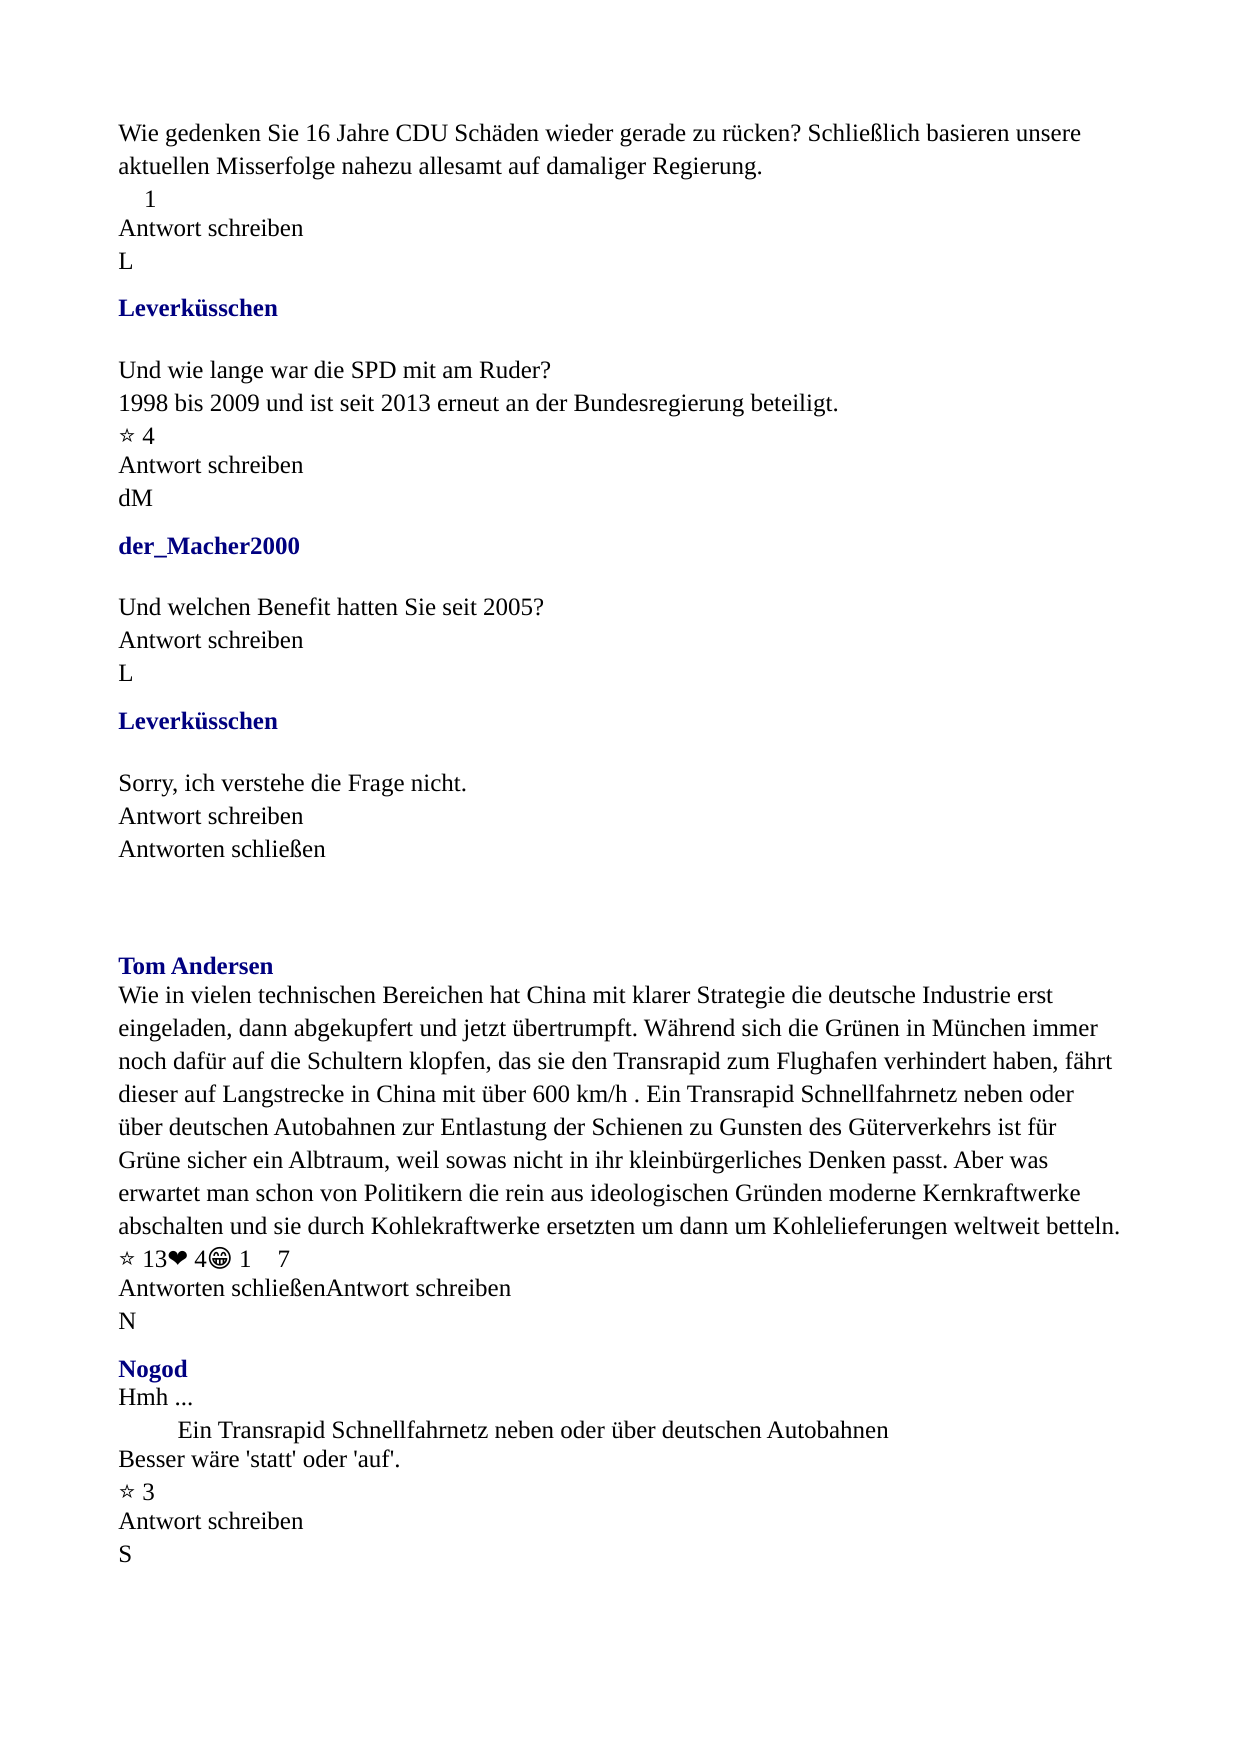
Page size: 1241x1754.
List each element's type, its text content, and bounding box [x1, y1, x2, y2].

text 🙁 1 [118, 184, 1122, 213]
text Sorry, ich verstehe die Frage nicht. [118, 768, 1122, 797]
text Antwort schreiben [118, 626, 1122, 654]
text Antwort schreiben [118, 801, 1122, 830]
text Wie gedenken Sie 16 Jahre CDU Schäden wieder gerade zu rücken? Schließlich basieren unsere aktuellen Misserfolge nahezu allesamt auf damaliger Regierung. [118, 118, 1122, 180]
text Antwort schreiben [118, 213, 1122, 242]
subtitle der_Macher2000 [118, 531, 1122, 559]
text N [118, 1306, 1122, 1335]
subtitle Nogod [118, 1354, 1122, 1382]
text Antwort schreiben [118, 1506, 1122, 1535]
text Antworten schließen [118, 834, 1122, 863]
text ⭐️ 4 [118, 421, 1122, 450]
text S [118, 1539, 1122, 1568]
text Und wie lange war die SPD mit am Ruder? [118, 355, 1122, 384]
subtitle Leverküsschen [118, 293, 1122, 322]
text ⭐️ 13❤️ 4😁 1🤨 7 [118, 1244, 1122, 1273]
text Ein Transrapid Schnellfahrnetz neben oder über deutschen Autobahnen [177, 1416, 1063, 1444]
text Besser wäre 'statt' oder 'auf'. [118, 1444, 1122, 1473]
subtitle Leverküsschen [118, 706, 1122, 735]
text 1998 bis 2009 und ist seit 2013 erneut an der Bundesregierung beteiligt. [118, 388, 1122, 417]
text Wie in vielen technischen Bereichen hat China mit klarer Strategie die deutsche Industrie erst eingeladen, dann abgekupfert und jetzt übertrumpft. Während sich die Grünen in München immer noch dafür auf die Schultern klopfen, das sie den Transrapid zum Flughafen verhindert haben, fährt dieser auf Langstrecke in China mit über 600 km/h . Ein Transrapid Schnellfahrnetz neben oder über deutschen Autobahnen zur Entlastung der Schienen zu Gunsten des Güterverkehrs ist für Grüne sicher ein Albtraum, weil sowas nicht in ihr kleinbürgerliches Denken passt. Aber was erwartet man schon von Politikern die rein aus ideologischen Gründen moderne Kernkraftwerke abschalten und sie durch Kohlekraftwerke ersetzten um dann um Kohlelieferungen weltweit betteln. [118, 980, 1122, 1240]
text Und welchen Benefit hatten Sie seit 2005? [118, 592, 1122, 621]
subtitle Tom Andersen [118, 951, 1122, 980]
text L [118, 658, 1122, 687]
text Antworten schließenAntwort schreiben [118, 1273, 1122, 1302]
text Hmh ... [118, 1382, 1122, 1411]
text L [118, 246, 1122, 275]
text Antwort schreiben [118, 450, 1122, 479]
text dM [118, 483, 1122, 512]
text ⭐️ 3 [118, 1477, 1122, 1506]
